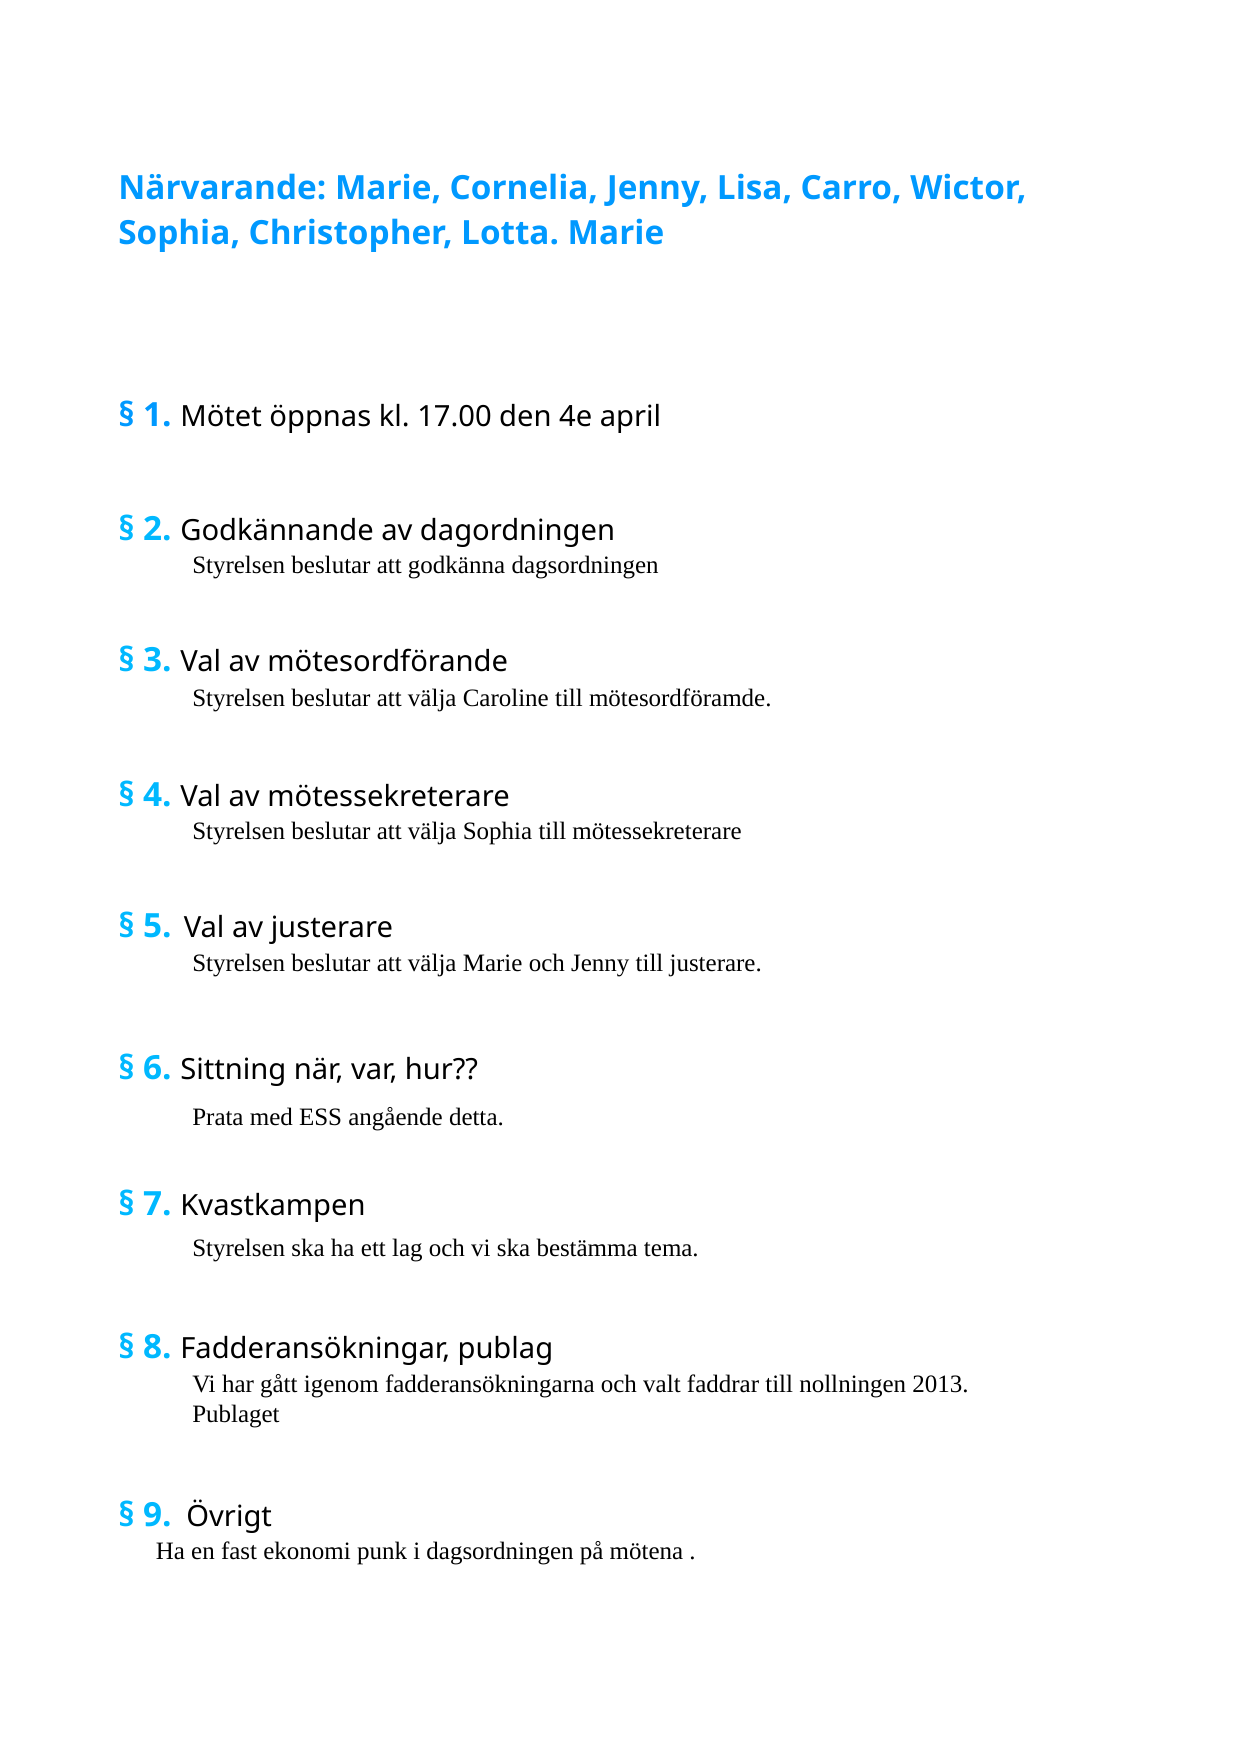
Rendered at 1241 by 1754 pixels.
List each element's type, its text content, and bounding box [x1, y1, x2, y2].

text § 4. Val av mötessekreterare [118, 770, 1122, 816]
text Styrelsen beslutar att välja Sophia till mötessekreterare [118, 816, 1122, 844]
text § 6. Sittning när, var, hur?? [118, 1044, 1122, 1089]
text Närvarande: Marie, Cornelia, Jenny, Lisa, Carro, Wictor, Sophia, Christopher, Lotta. Marie [118, 163, 1122, 254]
text § 9. Övrigt [118, 1491, 1122, 1536]
text § 7. Kvastkampen [118, 1180, 1122, 1226]
text Styrelsen ska ha ett lag och vi ska bestämma tema. [118, 1226, 1122, 1265]
text Publaget [118, 1399, 1122, 1428]
text Prata med ESS angående detta. [118, 1089, 1122, 1135]
text Vi har gått igenom fadderansökningarna och valt faddrar till nollningen 2013. [118, 1368, 1122, 1399]
text Styrelsen beslutar att godkänna dagsordningen [118, 550, 1122, 579]
text § 5. Val av justerare [118, 902, 1122, 947]
text § 3. Val av mötesordförande [118, 636, 1122, 682]
text § 1. Mötet öppnas kl. 17.00 den 4e april [118, 391, 1122, 436]
text Styrelsen beslutar att välja Caroline till mötesordföramde. [118, 682, 1122, 713]
text Styrelsen beslutar att välja Marie och Jenny till justerare. [118, 947, 1122, 979]
text Ha en fast ekonomi punk i dagsordningen på mötena . [156, 1536, 1122, 1565]
text § 8. Fadderansökningar, publag [118, 1323, 1122, 1368]
text § 2. Godkännande av dagordningen [118, 504, 1122, 550]
